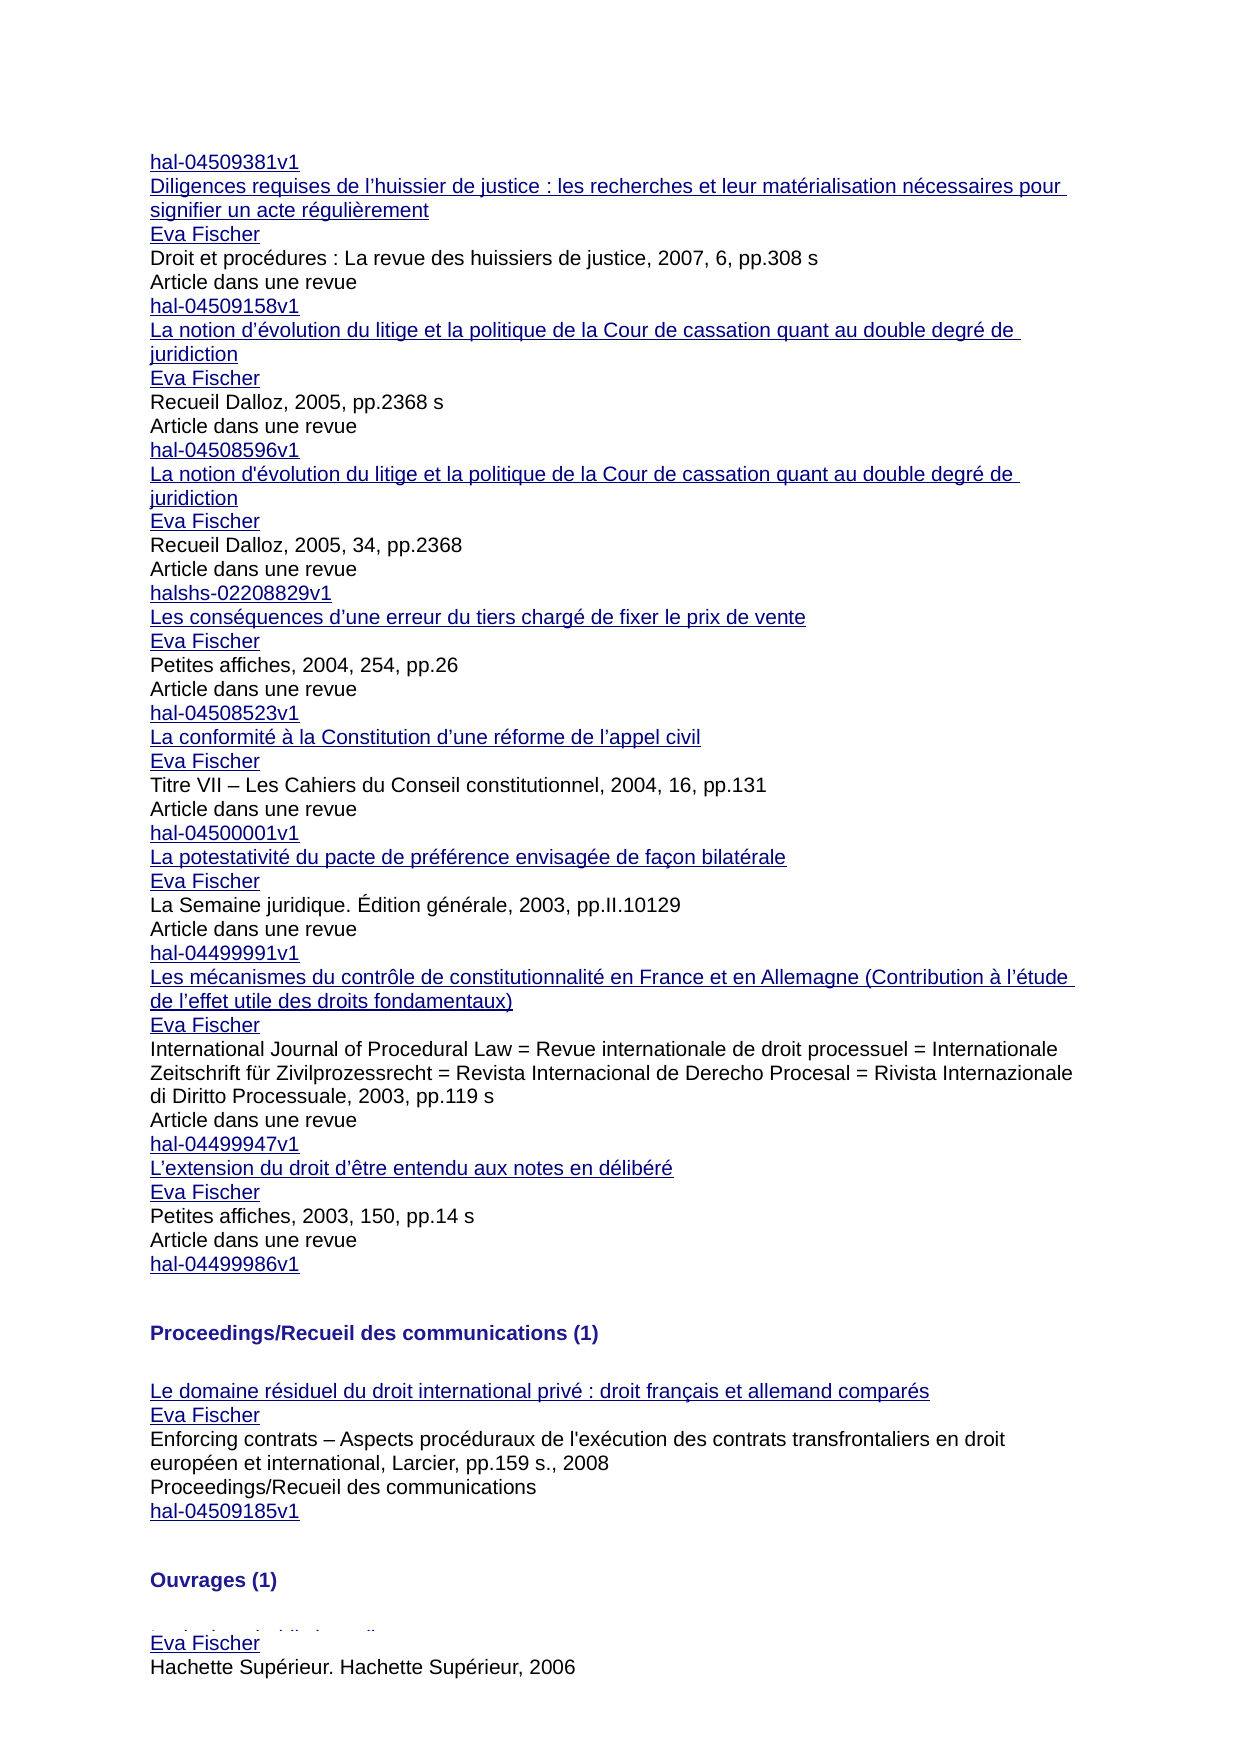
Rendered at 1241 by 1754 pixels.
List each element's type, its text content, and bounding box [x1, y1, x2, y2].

table_cell hal-04509381v1 [150, 150, 1090, 174]
subtitle Ouvrages (1) [150, 1568, 1090, 1592]
table_header Institutions juridictionnelles Eva Fischer Hachette Supérieur. Hachette Supérieur, 2006 Ouvrages hal-04509142v1 [150, 1626, 1090, 1679]
table_cell La potestativité du pacte de préférence envisagée de façon bilatérale Eva Fischer La Semaine juridique. Édition générale, 2003, pp.II.10129 Article dans une revue hal-04499991v1 [150, 845, 1090, 964]
table_cell La conformité à la Constitution d’une réforme de l’appel civil Eva Fischer Titre VII – Les Cahiers du Conseil constitutionnel, 2004, 16, pp.131 Article dans une revue hal-04500001v1 [150, 725, 1090, 845]
table_cell La notion d’évolution du litige et la politique de la Cour de cassation quant au double degré de juridiction Eva Fischer Recueil Dalloz, 2005, pp.2368 s Article dans une revue hal-04508596v1 [150, 318, 1090, 461]
table_cell La notion d'évolution du litige et la politique de la Cour de cassation quant au double degré de juridiction Eva Fischer Recueil Dalloz, 2005, 34, pp.2368 Article dans une revue halshs-02208829v1 [150, 461, 1090, 605]
subtitle Proceedings/Recueil des communications (1) [150, 1321, 1090, 1345]
table_cell L’extension du droit d’être entendu aux notes en délibéré Eva Fischer Petites affiches, 2003, 150, pp.14 s Article dans une revue hal-04499986v1 [150, 1156, 1090, 1276]
table_header Le domaine résiduel du droit international privé : droit français et allemand comparés Eva Fischer Enforcing contrats – Aspects procéduraux de l'exécution des contrats transfrontaliers en droit européen et international, Larcier, pp.159 s., 2008 Proceedings/Recueil des communications hal-04509185v1 [150, 1379, 1090, 1523]
table_cell Les mécanismes du contrôle de constitutionnalité en France et en Allemagne (Contribution à l’étude de l’effet utile des droits fondamentaux) Eva Fischer International Journal of Procedural Law = Revue internationale de droit processuel = Internationale Zeitschrift für Zivilprozessrecht = Revista Internacional de Derecho Procesal = Rivista Internazionale di Diritto Processuale, 2003, pp.119 s Article dans une revue hal-04499947v1 [150, 965, 1090, 1156]
table_cell Les conséquences d’une erreur du tiers chargé de fixer le prix de vente Eva Fischer Petites affiches, 2004, 254, pp.26 Article dans une revue hal-04508523v1 [150, 605, 1090, 725]
table_cell Diligences requises de l’huissier de justice : les recherches et leur matérialisation nécessaires pour signifier un acte régulièrement Eva Fischer Droit et procédures : La revue des huissiers de justice, 2007, 6, pp.308 s Article dans une revue hal-04509158v1 [150, 174, 1090, 318]
